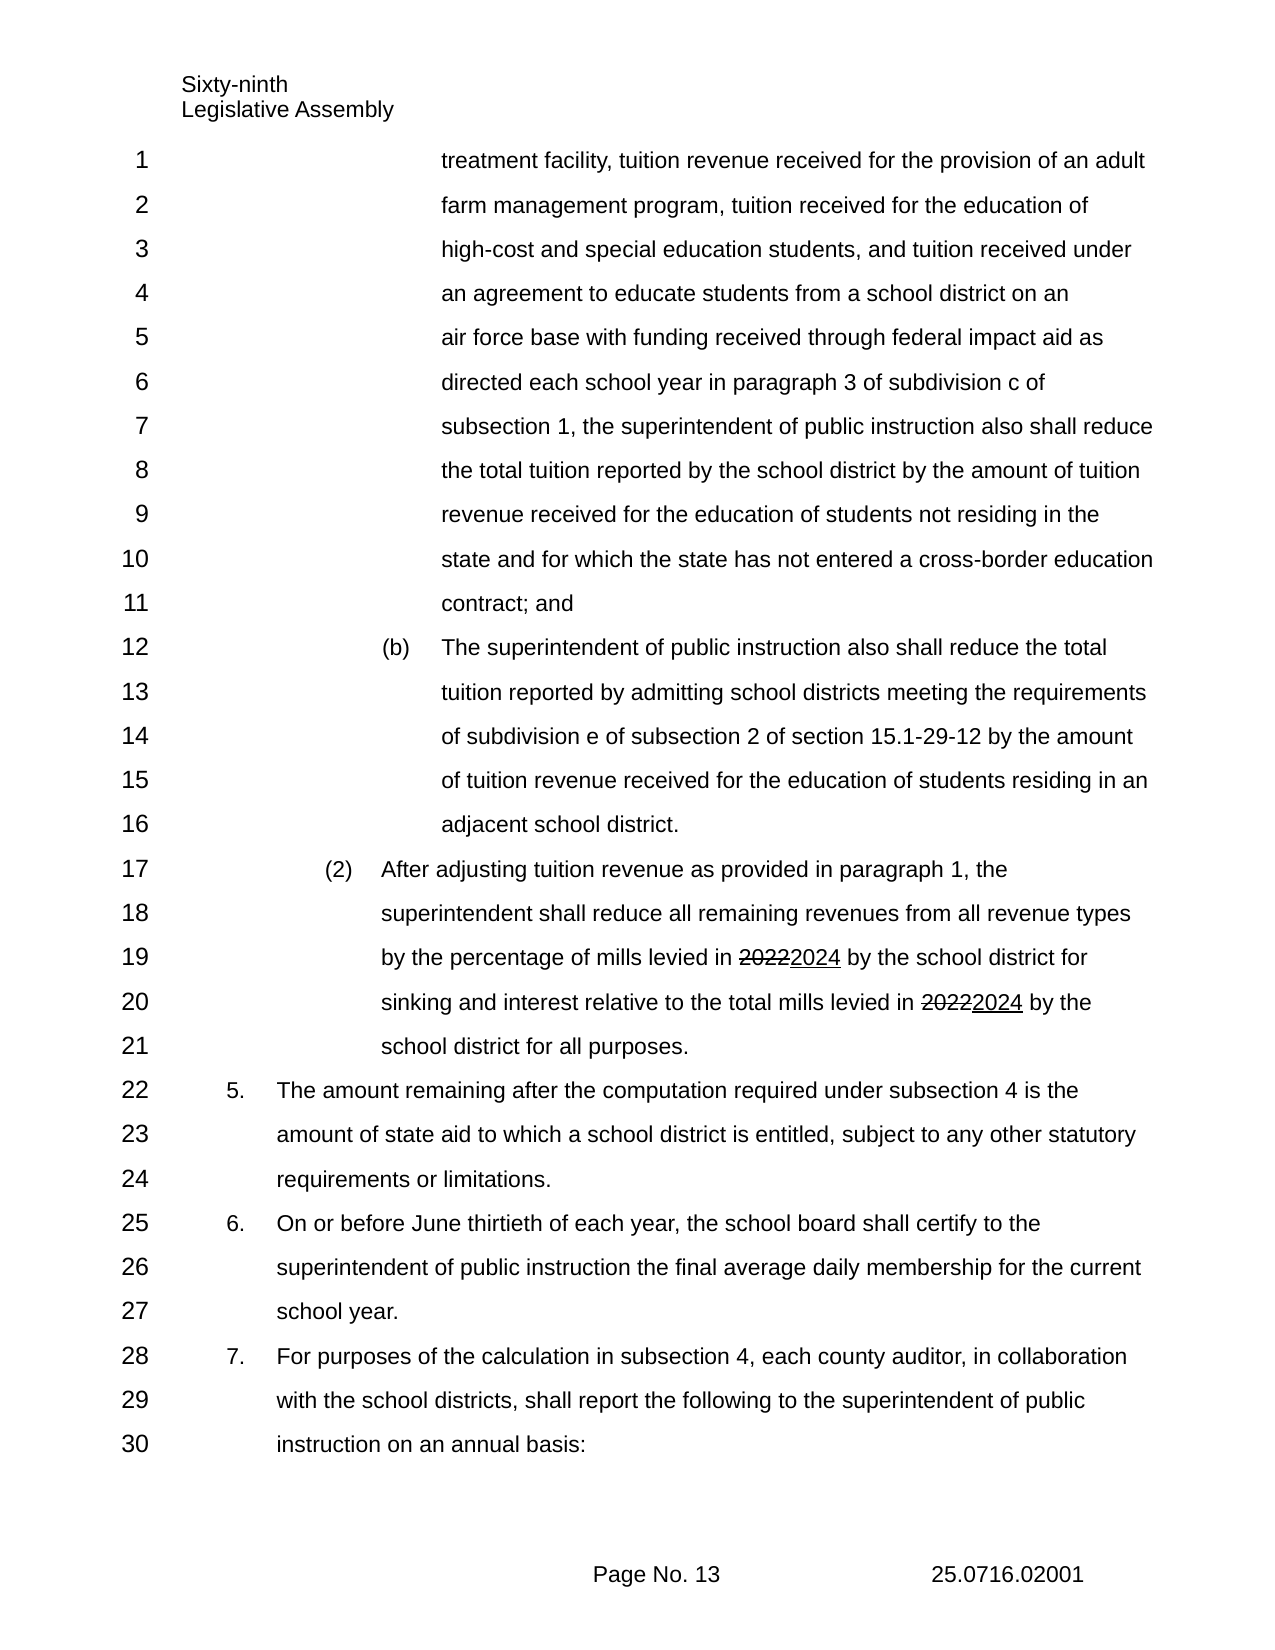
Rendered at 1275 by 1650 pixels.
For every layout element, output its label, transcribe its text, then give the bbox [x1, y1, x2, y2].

text 6. On or before June thirtieth of each year, the school board shall certify to the superintendent of public instruction the final average daily membership for the current school year. [181, 1196, 1154, 1329]
text treatment facility, tuition revenue received for the provision of an adult farm management program, tuition received for the education of high‑cost and special education students, and tuition received under an agreement to educate students from a school district on an air force base with funding received through federal impact aid as directed each school year in paragraph 3 of subdivision c of subsection 1, the superintendent of public instruction also shall reduce the total tuition reported by the school district by the amount of tuition revenue received for the education of students not residing in the state and for which the state has not entered a cross‑border education contract; and [181, 133, 1154, 620]
text 5. The amount remaining after the computation required under subsection 4 is the amount of state aid to which a school district is entitled, subject to any other statutory requirements or limitations. [181, 1063, 1154, 1196]
text (2) After adjusting tuition revenue as provided in paragraph 1, the superintendent shall reduce all remaining revenues from all revenue types by the percentage of mills levied in 20222024 by the school district for sinking and interest relative to the total mills levied in 20222024 by the school district for all purposes. [181, 842, 1154, 1063]
text (b) The superintendent of public instruction also shall reduce the total tuition reported by admitting school districts meeting the requirements of subdivision e of subsection 2 of section 15.1‑29‑12 by the amount of tuition revenue received for the education of students residing in an adjacent school district. [181, 620, 1154, 842]
text 7. For purposes of the calculation in subsection 4, each county auditor, in collaboration with the school districts, shall report the following to the superintendent of public instruction on an annual basis: [181, 1329, 1154, 1461]
